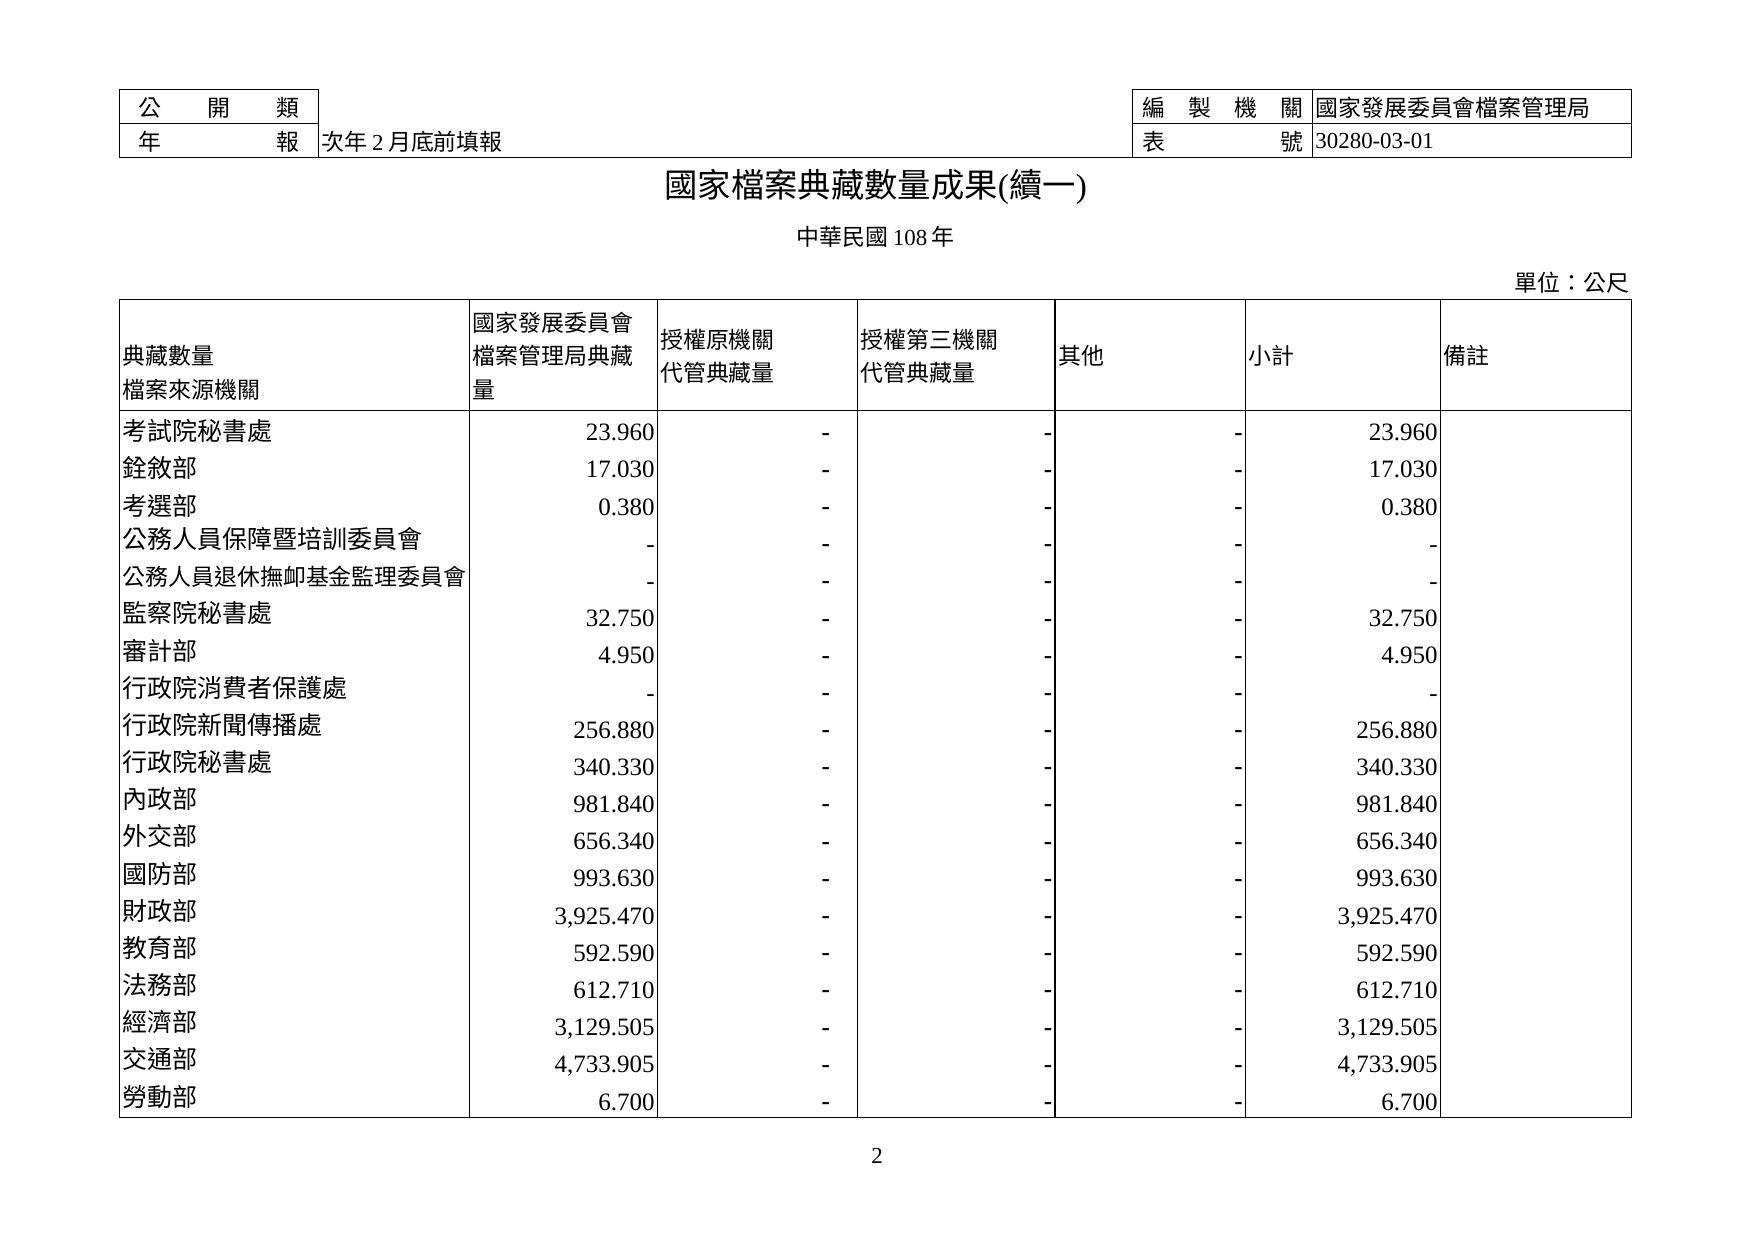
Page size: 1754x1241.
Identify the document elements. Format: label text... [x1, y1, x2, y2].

table_cell 財政部 [120, 894, 469, 931]
table_cell 612.710 [470, 968, 657, 1005]
table_cell - [858, 596, 1054, 633]
table_cell - [1056, 411, 1245, 447]
table_cell 592.590 [470, 931, 657, 968]
table_cell - [858, 708, 1054, 745]
table_cell - [858, 856, 1054, 893]
table_cell 國家發展委員會檔案管理局 [1313, 90, 1631, 123]
table_cell 32.750 [1246, 596, 1440, 633]
table_cell 0.380 [1246, 485, 1440, 522]
table_cell [1441, 485, 1631, 522]
table_cell [1441, 633, 1631, 670]
table_cell [901, 89, 1132, 123]
table_cell [1441, 708, 1631, 745]
table_cell 612.710 [1246, 968, 1440, 1005]
table_cell - [1056, 522, 1245, 559]
table_cell - [470, 522, 657, 559]
table_cell 592.590 [1246, 931, 1440, 968]
table_cell - [658, 782, 857, 819]
table_cell - [1056, 745, 1245, 782]
table_cell [1441, 745, 1631, 782]
table_cell 17.030 [470, 447, 657, 484]
table_cell [1441, 1080, 1631, 1117]
table_cell 次年2月底前填報 [319, 123, 669, 157]
table_cell 993.630 [470, 856, 657, 893]
table_cell [1441, 968, 1631, 1005]
table_cell [1441, 411, 1631, 447]
table_cell 981.840 [1246, 782, 1440, 819]
table_cell 行政院秘書處 [120, 745, 469, 782]
table_cell - [658, 819, 857, 856]
table_cell 中華民國108年 [120, 209, 1632, 263]
table_cell - [858, 670, 1054, 708]
table_cell [1441, 931, 1631, 968]
table_cell - [858, 782, 1054, 819]
table_cell - [658, 559, 857, 596]
table_cell [1441, 894, 1631, 931]
table_cell 國防部 [120, 856, 469, 893]
table_cell - [858, 931, 1054, 968]
table_cell - [858, 1080, 1054, 1117]
table_cell [669, 123, 901, 157]
table_cell - [1246, 522, 1440, 559]
table_cell [980, 264, 1133, 299]
table_cell 4.950 [470, 633, 657, 670]
table_cell 教育部 [120, 931, 469, 968]
table_cell 23.960 [1246, 411, 1440, 447]
table_cell - [858, 894, 1054, 931]
table_cell [1363, 264, 1482, 299]
table_cell - [858, 745, 1054, 782]
table_cell 編 製 機 關 [1133, 90, 1312, 123]
table_cell [1441, 1042, 1631, 1079]
table_cell 銓敘部 [120, 447, 469, 484]
table_cell 表 號 [1133, 124, 1312, 157]
table_cell 內政部 [120, 782, 469, 819]
table_cell 國家檔案典藏數量成果(續一) [120, 158, 1632, 208]
table_cell [1441, 1005, 1631, 1042]
table_cell - [858, 633, 1054, 670]
table_cell - [470, 670, 657, 708]
table_cell [1441, 596, 1631, 633]
table_cell - [1056, 670, 1245, 708]
table_cell 勞動部 [120, 1080, 469, 1117]
table_cell - [1056, 1042, 1245, 1079]
table_cell - [658, 931, 857, 968]
table_cell 0.380 [470, 485, 657, 522]
table_cell [1441, 856, 1631, 893]
table_cell - [858, 411, 1054, 447]
table_cell - [1056, 559, 1245, 596]
table_cell - [1056, 931, 1245, 968]
table_cell 4,733.905 [470, 1042, 657, 1079]
table_cell 經濟部 [120, 1005, 469, 1042]
table_cell - [658, 1005, 857, 1042]
table_cell 30280-03-01 [1313, 124, 1631, 157]
table_cell 3,129.505 [470, 1005, 657, 1042]
table_cell 993.630 [1246, 856, 1440, 893]
table_cell 4,733.905 [1246, 1042, 1440, 1079]
table_cell - [658, 522, 857, 559]
table_cell - [1056, 633, 1245, 670]
table_cell [901, 123, 1132, 157]
table_cell 監察院秘書處 [120, 596, 469, 633]
table_cell 年 報 [120, 124, 318, 157]
table_cell [319, 89, 369, 123]
table_cell [1441, 559, 1631, 596]
table_cell - [658, 670, 857, 708]
table_cell [120, 264, 318, 299]
table_cell - [658, 856, 857, 893]
table_cell - [658, 894, 857, 931]
table_cell 256.880 [470, 708, 657, 745]
table_cell 公 開 類 [120, 90, 318, 123]
table_cell 256.880 [1246, 708, 1440, 745]
table_cell [369, 89, 669, 123]
table_cell - [1056, 968, 1245, 1005]
table_cell [1441, 447, 1631, 484]
table_cell - [858, 447, 1054, 484]
table_cell - [658, 1080, 857, 1117]
table_cell 國家發展委員會檔案管理局典藏量 [470, 300, 657, 410]
table_cell 公務人員退休撫卹基金監理委員會 [120, 559, 469, 596]
table_cell - [1056, 1080, 1245, 1117]
table_cell 法務部 [120, 968, 469, 1005]
table_cell 17.030 [1246, 447, 1440, 484]
table_cell - [1056, 782, 1245, 819]
table_cell 授權第三機關 代管典藏量 [858, 300, 1054, 410]
table_cell 32.750 [470, 596, 657, 633]
table_cell 4.950 [1246, 633, 1440, 670]
table_cell - [658, 447, 857, 484]
table_cell - [658, 708, 857, 745]
table_cell [1133, 264, 1363, 299]
table_cell - [658, 633, 857, 670]
table_cell - [1246, 559, 1440, 596]
table_cell - [658, 1042, 857, 1079]
table_cell 656.340 [1246, 819, 1440, 856]
table_cell - [1056, 1005, 1245, 1042]
table_cell 340.330 [1246, 745, 1440, 782]
table_cell 公務人員保障暨培訓委員會 [120, 522, 469, 559]
table_cell - [658, 485, 857, 522]
table_cell [669, 89, 901, 123]
table_cell - [1246, 670, 1440, 708]
table_cell - [1056, 485, 1245, 522]
table_cell [794, 264, 979, 299]
table_cell - [858, 968, 1054, 1005]
table_cell 23.960 [470, 411, 657, 447]
table_cell - [858, 1042, 1054, 1079]
table_cell - [1056, 708, 1245, 745]
table_cell 其他 [1056, 300, 1245, 410]
table_cell - [1056, 856, 1245, 893]
table_cell 340.330 [470, 745, 657, 782]
table_cell 6.700 [470, 1080, 657, 1117]
table_cell 3,129.505 [1246, 1005, 1440, 1042]
table_cell [1441, 522, 1631, 559]
table_cell 典藏數量 檔案來源機關 [120, 300, 469, 410]
table_cell 考選部 [120, 485, 469, 522]
table_cell - [470, 559, 657, 596]
table_cell 外交部 [120, 819, 469, 856]
table_cell - [858, 819, 1054, 856]
table_cell - [1056, 596, 1245, 633]
table_cell [1441, 819, 1631, 856]
table_cell 備註 [1441, 300, 1631, 410]
table_cell - [658, 596, 857, 633]
table_cell - [858, 485, 1054, 522]
table_cell 981.840 [470, 782, 657, 819]
table_cell - [858, 522, 1054, 559]
table_cell - [858, 559, 1054, 596]
table_cell 行政院新聞傳播處 [120, 708, 469, 745]
table_cell [1441, 782, 1631, 819]
table_cell - [658, 968, 857, 1005]
table_cell - [1056, 447, 1245, 484]
table_cell 交通部 [120, 1042, 469, 1079]
table_cell 授權原機關 代管典藏量 [658, 300, 857, 410]
table_cell [469, 264, 794, 299]
table_cell 考試院秘書處 [120, 411, 469, 447]
table_cell - [858, 1005, 1054, 1042]
table_cell [1441, 670, 1631, 708]
table_cell [319, 264, 469, 299]
table_cell 小計 [1246, 300, 1440, 410]
table_cell 行政院消費者保護處 [120, 670, 469, 708]
table_cell - [658, 745, 857, 782]
table_cell 單位：公尺 [1482, 264, 1632, 299]
table_cell - [1056, 894, 1245, 931]
table_cell 3,925.470 [470, 894, 657, 931]
table_cell 656.340 [470, 819, 657, 856]
table_cell 6.700 [1246, 1080, 1440, 1117]
table_cell 3,925.470 [1246, 894, 1440, 931]
table_cell - [1056, 819, 1245, 856]
table_cell 審計部 [120, 633, 469, 670]
table_cell - [658, 411, 857, 447]
